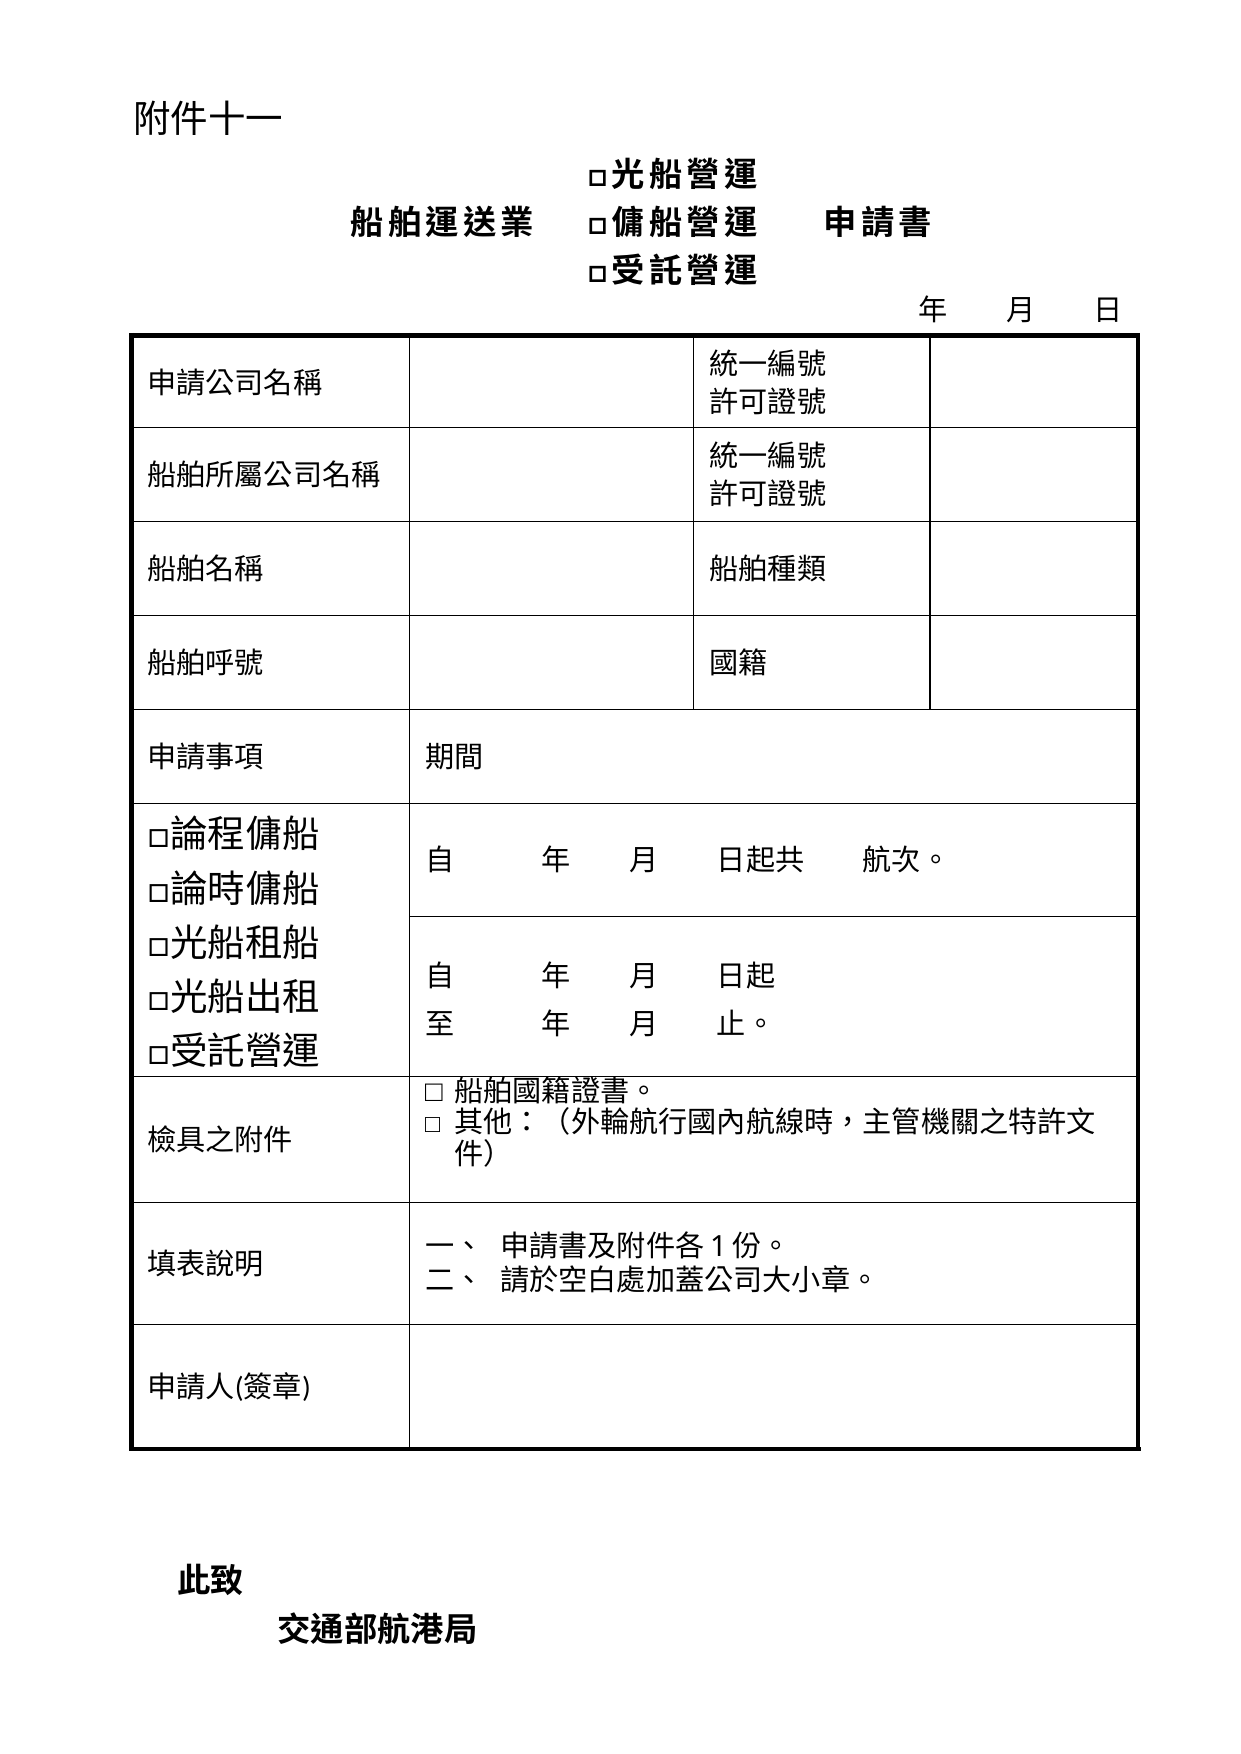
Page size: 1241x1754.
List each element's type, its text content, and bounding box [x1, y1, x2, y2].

table_cell 國籍 [694, 616, 929, 709]
table_header 申請書 [808, 148, 1138, 292]
table_cell 船舶呼號 [134, 616, 409, 709]
table_cell [410, 616, 693, 709]
table_cell [931, 338, 1136, 427]
table_cell [410, 522, 693, 615]
table_cell [410, 338, 693, 427]
table_cell 申請人(簽章) [134, 1325, 409, 1447]
table_cell 船舶種類 [694, 522, 929, 615]
table_cell □論程傭船 □論時傭船 □光船租船 □光船出租 □受託營運 [134, 804, 409, 1076]
table_cell 統一編號 許可證號 [694, 428, 929, 521]
table_cell 申請事項 [134, 710, 409, 803]
table_cell 期間 [410, 710, 1136, 803]
table_cell 船舶名稱 [134, 522, 409, 615]
table_header □光船營運 [537, 148, 808, 196]
table_cell □傭船營運 [537, 196, 808, 244]
table_cell 申請書及附件各1份。 請於空白處加蓋公司大小章。 [410, 1203, 1136, 1324]
table_cell [410, 428, 693, 521]
table_cell [410, 1325, 1136, 1447]
table_cell [931, 522, 1136, 615]
table_cell [931, 616, 1136, 709]
table_cell 統一編號 許可證號 [694, 338, 929, 427]
table_cell [931, 428, 1136, 521]
table_cell 年 月 日 [132, 293, 1138, 333]
table_cell 自 年 月 日起共 航次。 [410, 804, 1136, 916]
table_header 船舶運送業 [132, 148, 537, 292]
table_cell 船舶所屬公司名稱 [134, 428, 409, 521]
table_cell 檢具之附件 [134, 1077, 409, 1202]
table_cell 船舶國籍證書。 其他：（外輪航行國內航線時，主管機關之特許文件） [410, 1077, 1136, 1202]
table_cell 自 年 月 日起 至 年 月 止。 [410, 917, 1136, 1076]
table_cell 申請公司名稱 [134, 338, 409, 427]
table_cell □受託營運 [537, 244, 808, 292]
table_cell 填表說明 [134, 1203, 409, 1324]
